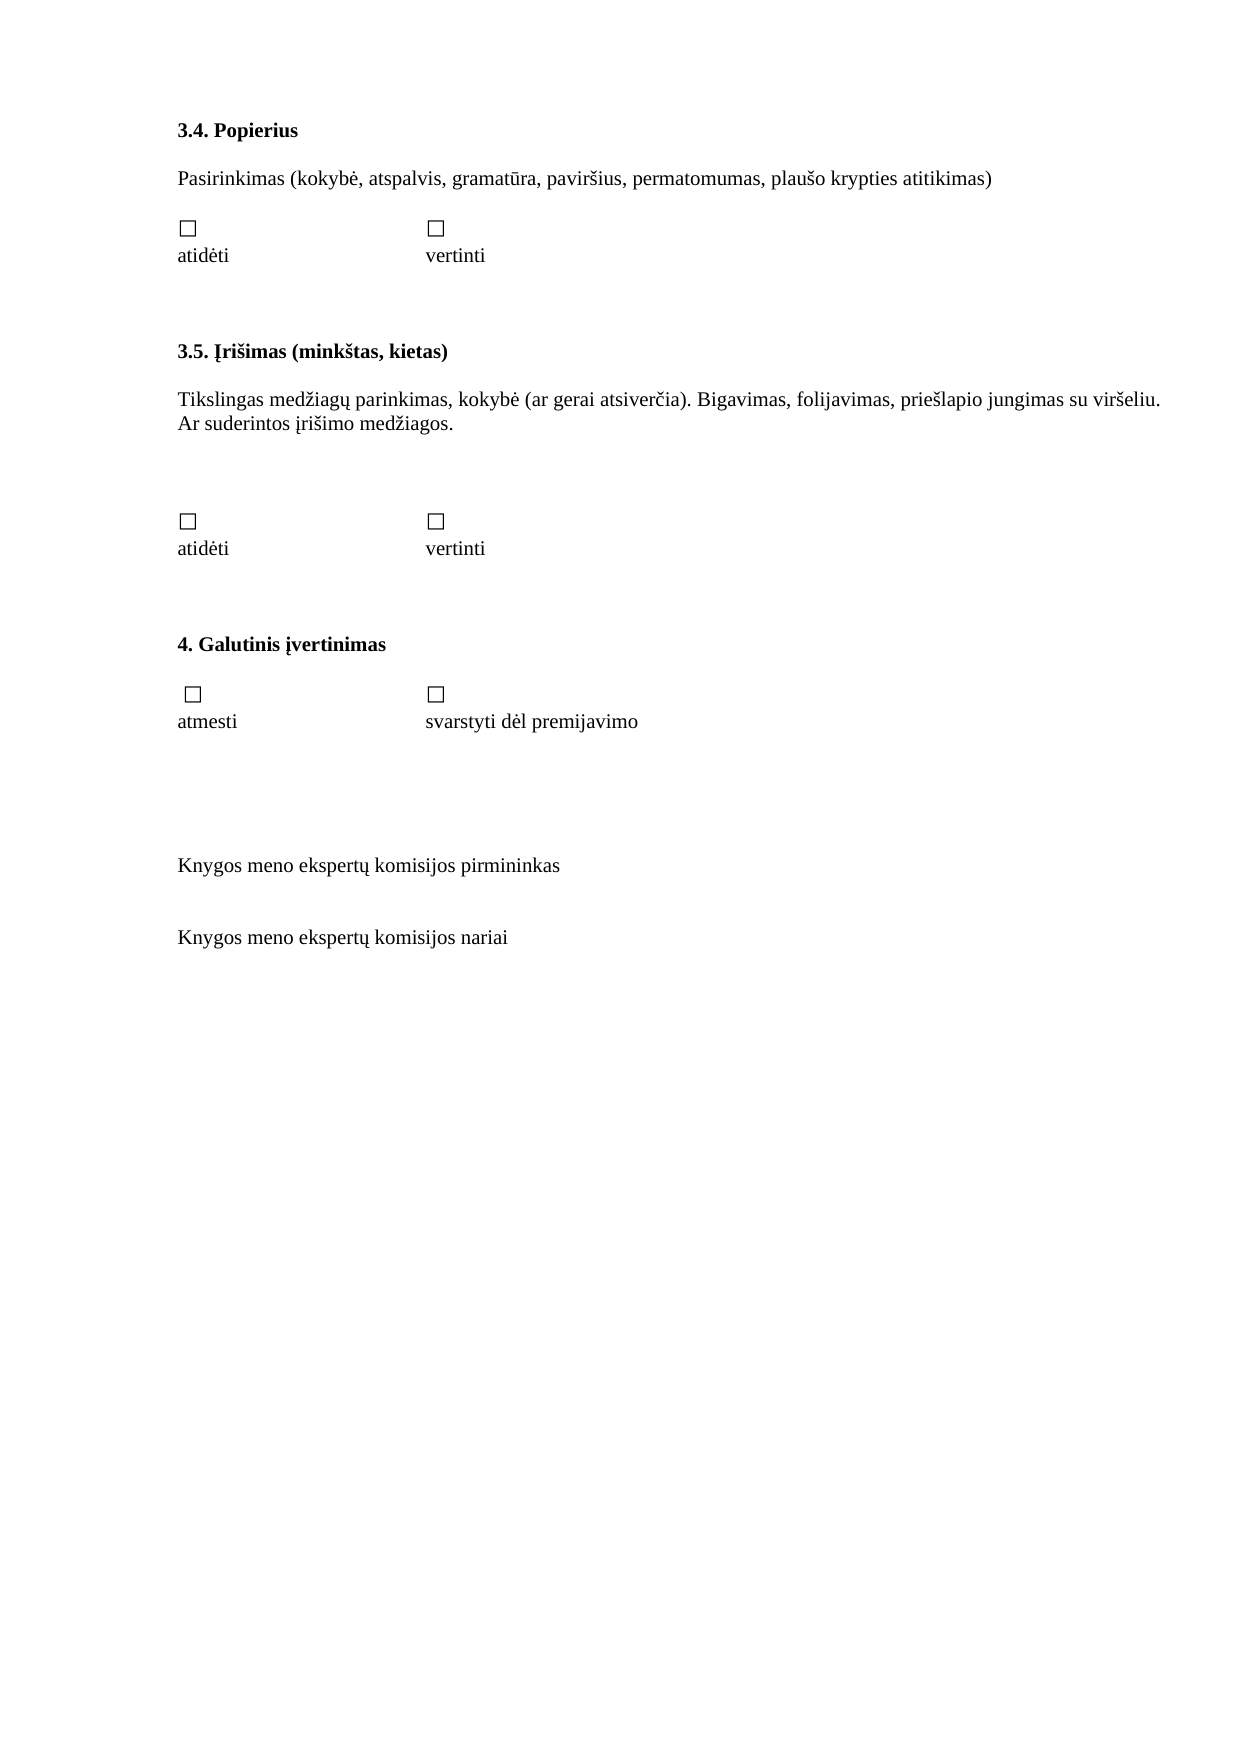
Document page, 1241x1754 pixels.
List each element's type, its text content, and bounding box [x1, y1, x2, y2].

text atidėti vertinti [177, 536, 1181, 560]
text Knygos meno ekspertų komisijos nariai [177, 925, 1181, 949]
text ⬜ ⬜ [177, 680, 1181, 709]
text atmesti svarstyti dėl premijavimo [177, 709, 1181, 733]
text atidėti vertinti [177, 243, 1181, 267]
text ⬜ ⬜ [177, 214, 1181, 243]
text 3.4. Popierius [177, 118, 1181, 142]
text 4. Galutinis įvertinimas [177, 632, 1181, 656]
text Tikslingas medžiagų parinkimas, kokybė (ar gerai atsiverčia). Bigavimas, folijavimas, priešlapio jungimas su viršeliu. Ar suderintos įrišimo medžiagos. [177, 387, 1181, 435]
text 3.5. Įrišimas (minkštas, kietas) [177, 339, 1181, 363]
text Knygos meno ekspertų komisijos pirmininkas [177, 853, 1181, 877]
text ⬜ ⬜ [177, 507, 1181, 536]
text Pasirinkimas (kokybė, atspalvis, gramatūra, paviršius, permatomumas, plaušo krypties atitikimas) [177, 166, 1181, 190]
